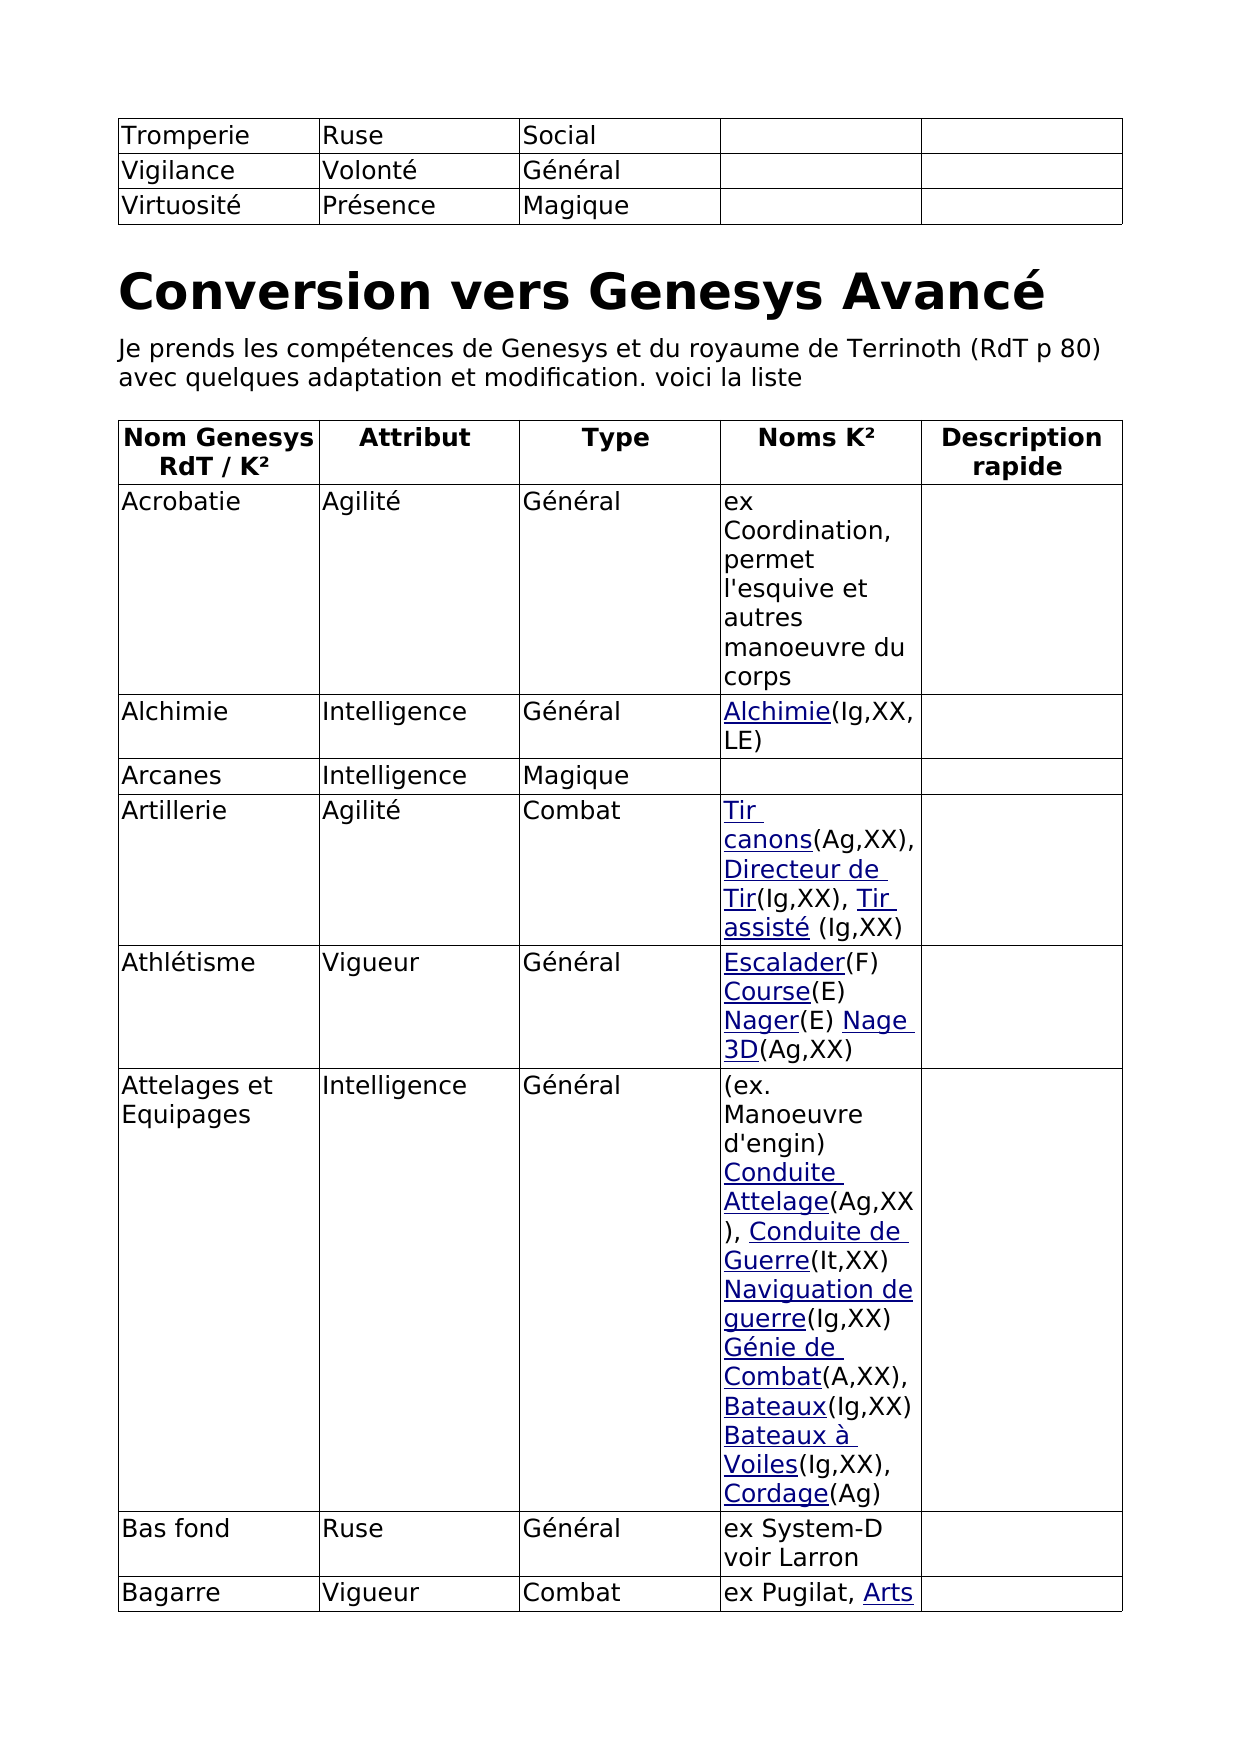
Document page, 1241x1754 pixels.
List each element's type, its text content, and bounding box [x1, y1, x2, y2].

table_cell [922, 695, 1122, 758]
table_cell Alchimie(Ig,XX,LE) [721, 695, 921, 758]
table_cell Ruse [320, 1512, 519, 1576]
table_cell [922, 946, 1122, 1068]
table_cell Athlétisme [119, 946, 319, 1068]
table_cell Escalader(F) Course(E) Nager(E) Nage 3D(Ag,XX) [721, 946, 921, 1068]
table_header Noms K² [721, 421, 921, 484]
table_cell Attelages et Equipages [119, 1069, 319, 1511]
table_cell (ex. Manoeuvre d'engin) Conduite Attelage(Ag,XX), Conduite de Guerre(It,XX) Naviguation de guerre(Ig,XX) Génie de Combat(A,XX), Bateaux(Ig,XX) Bateaux à Voiles(Ig,XX), Cordage(Ag) [721, 1069, 921, 1511]
table_cell [922, 119, 1122, 153]
table_cell [721, 189, 921, 223]
table_cell Agilité [320, 485, 519, 694]
table_cell Présence [320, 189, 519, 223]
table_cell [922, 759, 1122, 793]
table_cell Magique [520, 189, 720, 223]
table_cell Tromperie [119, 119, 319, 153]
table_cell Acrobatie [119, 485, 319, 694]
table_cell Intelligence [320, 695, 519, 758]
table_cell Magique [520, 759, 720, 793]
table_cell Intelligence [320, 1069, 519, 1511]
table_cell Combat [520, 1577, 720, 1611]
table_cell ex Pugilat, Arts [721, 1577, 921, 1611]
table_header Attribut [320, 421, 519, 484]
table_cell Combat [520, 795, 720, 945]
table_cell ex System-D voir Larron [721, 1512, 921, 1576]
table_cell Vigueur [320, 946, 519, 1068]
table_cell [922, 485, 1122, 694]
table_cell Général [520, 1512, 720, 1576]
table_cell Général [520, 1069, 720, 1511]
table_cell Vigueur [320, 1577, 519, 1611]
table_cell [721, 759, 921, 793]
table_cell Artillerie [119, 795, 319, 945]
table_cell Social [520, 119, 720, 153]
table_cell [922, 1577, 1122, 1611]
table_cell Tir canons(Ag,XX), Directeur de Tir(Ig,XX), Tir assisté (Ig,XX) [721, 795, 921, 945]
text Je prends les compétences de Genesys et du royaume de Terrinoth (RdT p 80) avec quelques adaptation et modification. voici la liste [118, 334, 1122, 392]
table_cell Virtuosité [119, 189, 319, 223]
table_cell [922, 795, 1122, 945]
table_cell [922, 154, 1122, 188]
table_cell Ruse [320, 119, 519, 153]
table_cell Général [520, 154, 720, 188]
table_cell [721, 119, 921, 153]
table_cell Intelligence [320, 759, 519, 793]
table_cell [922, 1512, 1122, 1576]
table_cell Bagarre [119, 1577, 319, 1611]
table_cell Général [520, 485, 720, 694]
subtitle Conversion vers Genesys Avancé [118, 263, 1122, 322]
table_cell Agilité [320, 795, 519, 945]
table_header Type [520, 421, 720, 484]
table_cell Bas fond [119, 1512, 319, 1576]
table_header Nom Genesys RdT / K² [119, 421, 319, 484]
table_cell [922, 1069, 1122, 1511]
table_cell Volonté [320, 154, 519, 188]
table_cell Arcanes [119, 759, 319, 793]
table_cell Général [520, 695, 720, 758]
table_cell [922, 189, 1122, 223]
table_cell [721, 154, 921, 188]
table_header Description rapide [922, 421, 1122, 484]
table_cell ex Coordination, permet l'esquive et autres manoeuvre du corps [721, 485, 921, 694]
table_cell Vigilance [119, 154, 319, 188]
table_cell Général [520, 946, 720, 1068]
table_cell Alchimie [119, 695, 319, 758]
